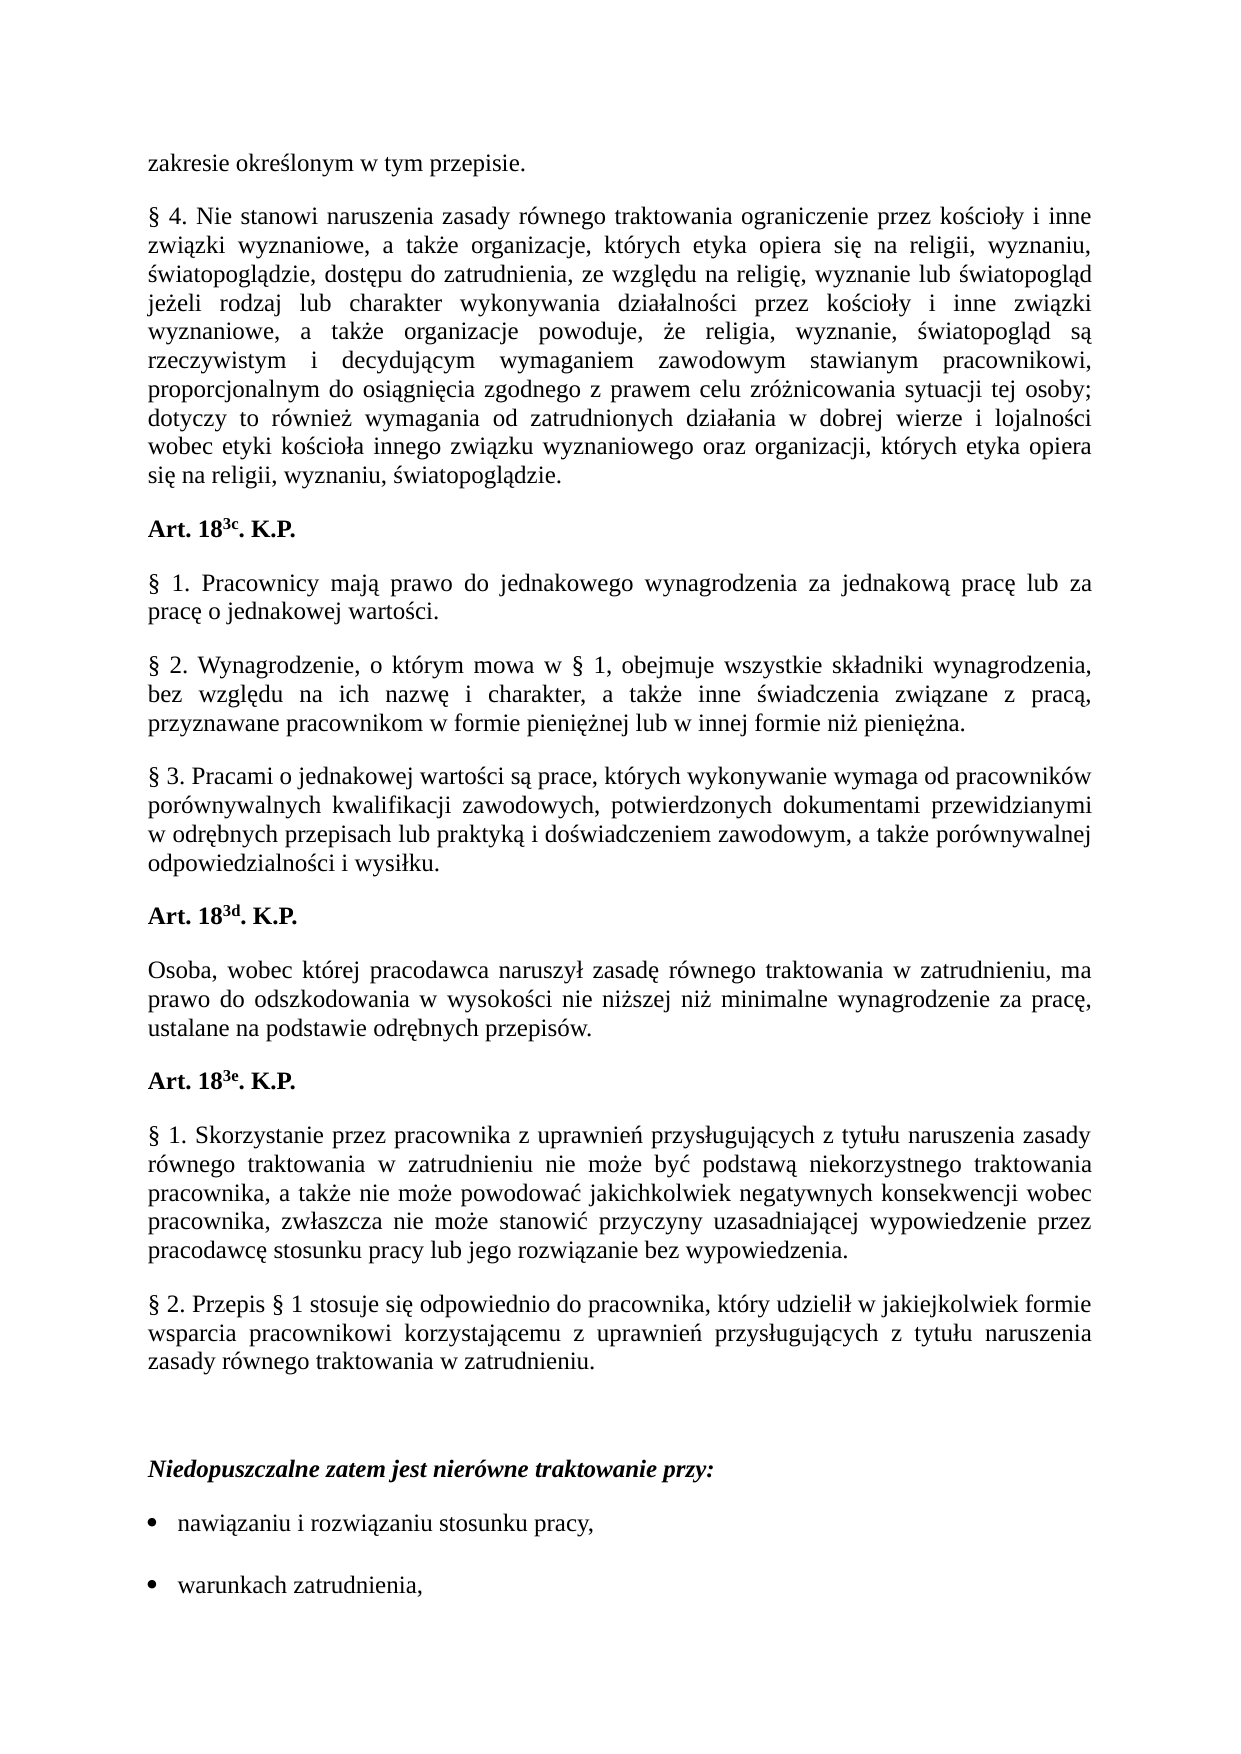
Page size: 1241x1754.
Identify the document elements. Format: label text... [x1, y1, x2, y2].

text § 1. Pracownicy mają prawo do jednakowego wynagrodzenia za jednakową pracę lub za pracę o jednakowej wartości. [148, 568, 1093, 625]
text Art. 183e. K.P. [148, 1066, 1093, 1095]
text Niedopuszczalne zatem jest nierówne traktowanie przy: [148, 1454, 1093, 1483]
text Art. 183d. K.P. [148, 901, 1093, 930]
list warunkach zatrudnienia, [148, 1570, 1093, 1598]
text § 3. Pracami o jednakowej wartości są prace, których wykonywanie wymaga od pracowników porównywalnych kwalifikacji zawodowych, potwierdzonych dokumentami przewidzianymi w odrębnych przepisach lub praktyką i doświadczeniem zawodowym, a także porównywalnej odpowiedzialności i wysiłku. [148, 761, 1093, 876]
text § 2. Przepis § 1 stosuje się odpowiednio do pracownika, który udzielił w jakiejkolwiek formie wsparcia pracownikowi korzystającemu z uprawnień przysługujących z tytułu naruszenia zasady równego traktowania w zatrudnieniu. [148, 1289, 1093, 1375]
text zakresie określonym w tym przepisie. [148, 148, 1093, 176]
list nawiązaniu i rozwiązaniu stosunku pracy, [148, 1508, 1093, 1536]
text § 4. Nie stanowi naruszenia zasady równego traktowania ograniczenie przez kościoły i inne związki wyznaniowe, a także organizacje, których etyka opiera się na religii, wyznaniu, światopoglądzie, dostępu do zatrudnienia, ze względu na religię, wyznanie lub światopogląd jeżeli rodzaj lub charakter wykonywania działalności przez kościoły i inne związki wyznaniowe, a także organizacje powoduje, że religia, wyznanie, światopogląd są rzeczywistym i decydującym wymaganiem zawodowym stawianym pracownikowi, proporcjonalnym do osiągnięcia zgodnego z prawem celu zróżnicowania sytuacji tej osoby; dotyczy to również wymagania od zatrudnionych działania w dobrej wierze i lojalności wobec etyki kościoła innego związku wyznaniowego oraz organizacji, których etyka opiera się na religii, wyznaniu, światopoglądzie. [148, 201, 1093, 489]
text Art. 183c. K.P. [148, 514, 1093, 543]
text § 1. Skorzystanie przez pracownika z uprawnień przysługujących z tytułu naruszenia zasady równego traktowania w zatrudnieniu nie może być podstawą niekorzystnego traktowania pracownika, a także nie może powodować jakichkolwiek negatywnych konsekwencji wobec pracownika, zwłaszcza nie może stanowić przyczyny uzasadniającej wypowiedzenie przez pracodawcę stosunku pracy lub jego rozwiązanie bez wypowiedzenia. [148, 1120, 1093, 1264]
text § 2. Wynagrodzenie, o którym mowa w § 1, obejmuje wszystkie składniki wynagrodzenia, bez względu na ich nazwę i charakter, a także inne świadczenia związane z pracą, przyznawane pracownikom w formie pieniężnej lub w innej formie niż pieniężna. [148, 650, 1093, 736]
text Osoba, wobec której pracodawca naruszył zasadę równego traktowania w zatrudnieniu, ma prawo do odszkodowania w wysokości nie niższej niż minimalne wynagrodzenie za pracę, ustalane na podstawie odrębnych przepisów. [148, 955, 1093, 1041]
